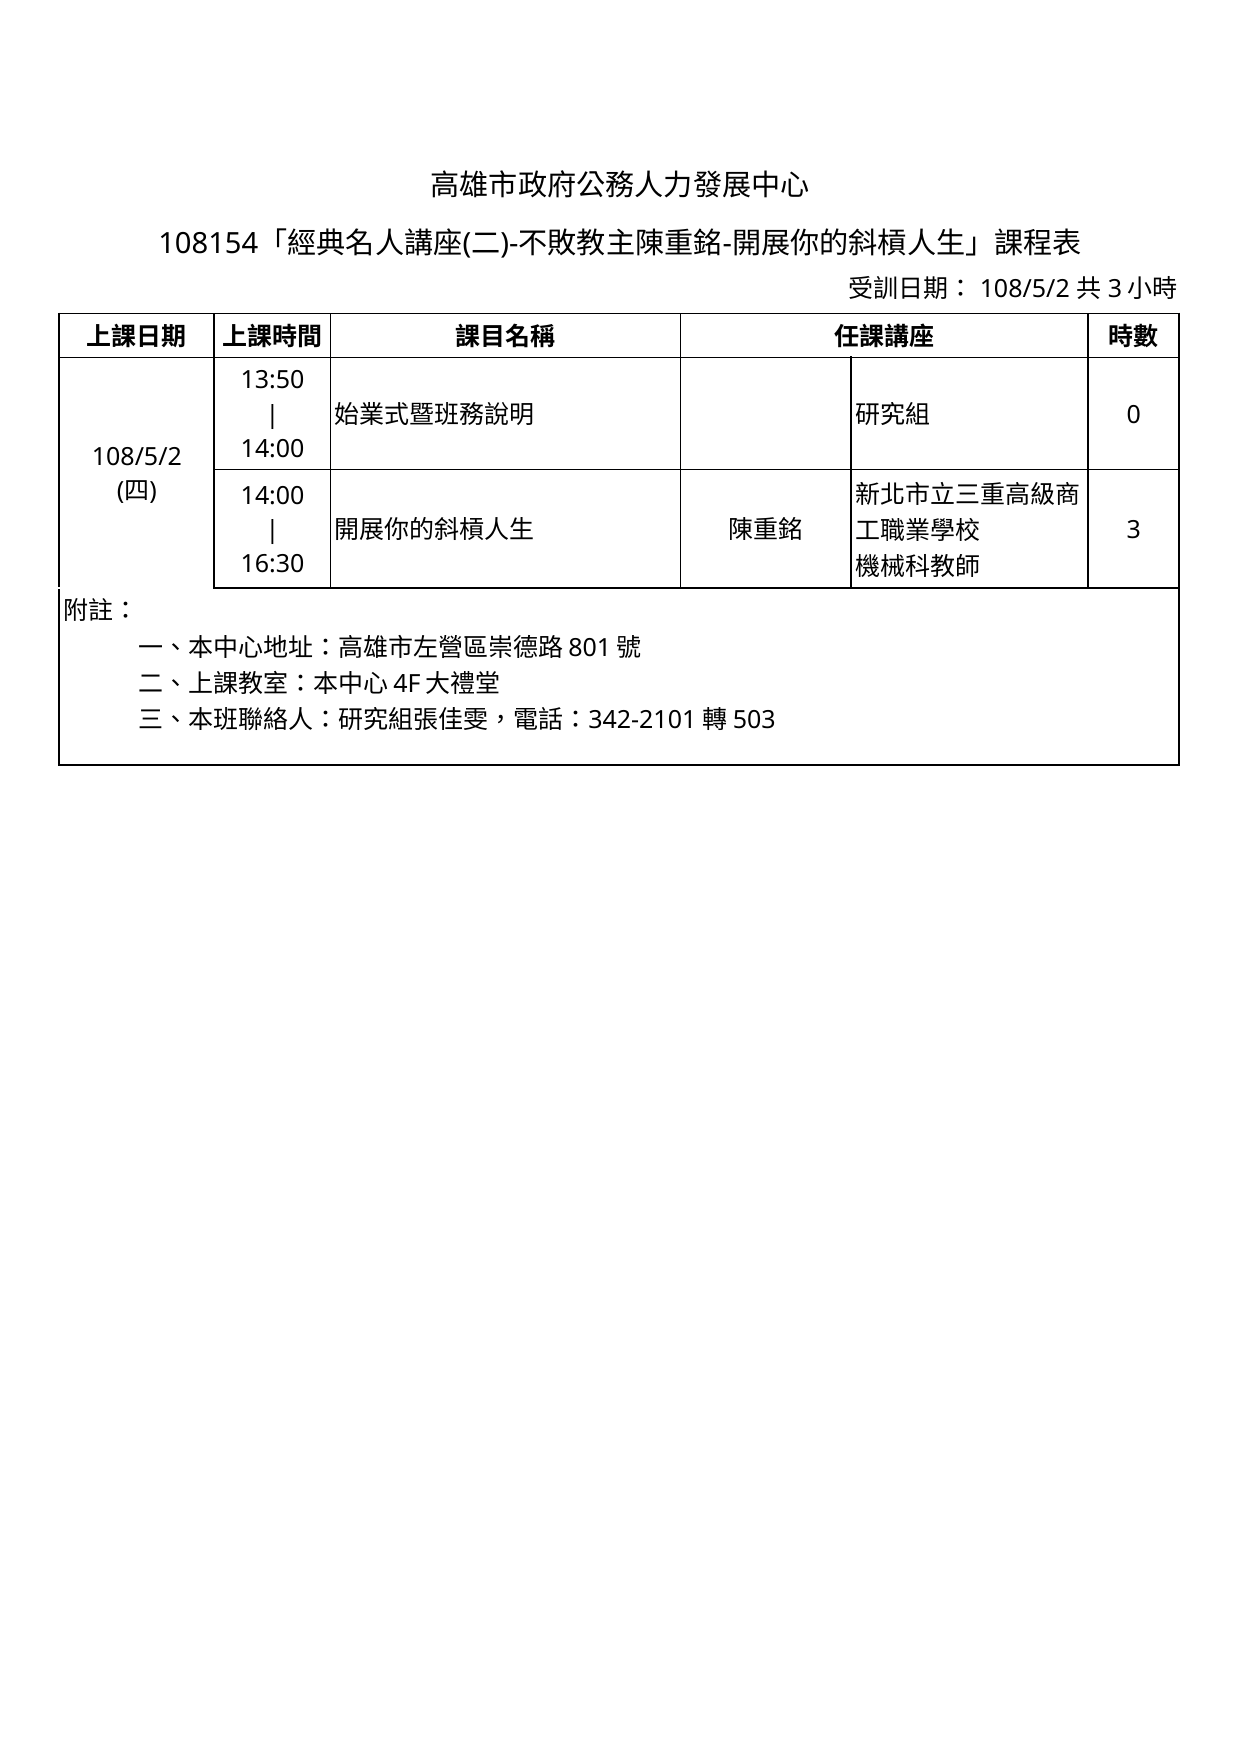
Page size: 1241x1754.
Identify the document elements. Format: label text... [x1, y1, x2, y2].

table_cell 研究組 [852, 358, 1087, 468]
table_header [59, 208, 1181, 216]
table_cell 13:50 | 14:00 [215, 358, 330, 468]
table_cell 3 [1089, 470, 1178, 587]
table_header 上課日期 [60, 314, 213, 356]
table_header 時數 [1089, 314, 1178, 356]
table_cell 開展你的斜槓人生 [331, 470, 680, 587]
table_cell 陳重銘 [681, 470, 850, 587]
table_cell 始業式暨班務說明 [331, 358, 680, 468]
table_cell [681, 358, 850, 468]
table_header 108154「經典名人講座(二)-不敗教主陳重銘-開展你的斜槓人生」課程表 [59, 216, 1181, 266]
table_header 上課時間 [215, 314, 330, 356]
table_header 高雄市政府公務人力發展中心 [59, 150, 1181, 208]
table_header 附註： 一、本中心地址：高雄市左營區崇德路801號 二、上課教室：本中心4F大禮堂 三、本班聯絡人：研究組張佳雯，電話：342-2101 轉503 [60, 589, 1178, 764]
table_header 受訓日期： 108/5/2 共 3小時 [59, 266, 1181, 308]
table_cell 14:00 | 16:30 [215, 470, 330, 587]
table_header 課目名稱 [331, 314, 680, 356]
table_header 任課講座 [681, 314, 1087, 356]
table_cell [59, 589, 1181, 782]
table_cell 108/5/2 (四) [60, 358, 213, 587]
table_cell 新北市立三重高級商工職業學校 機械科教師 [852, 470, 1087, 587]
table_cell 0 [1089, 358, 1178, 468]
